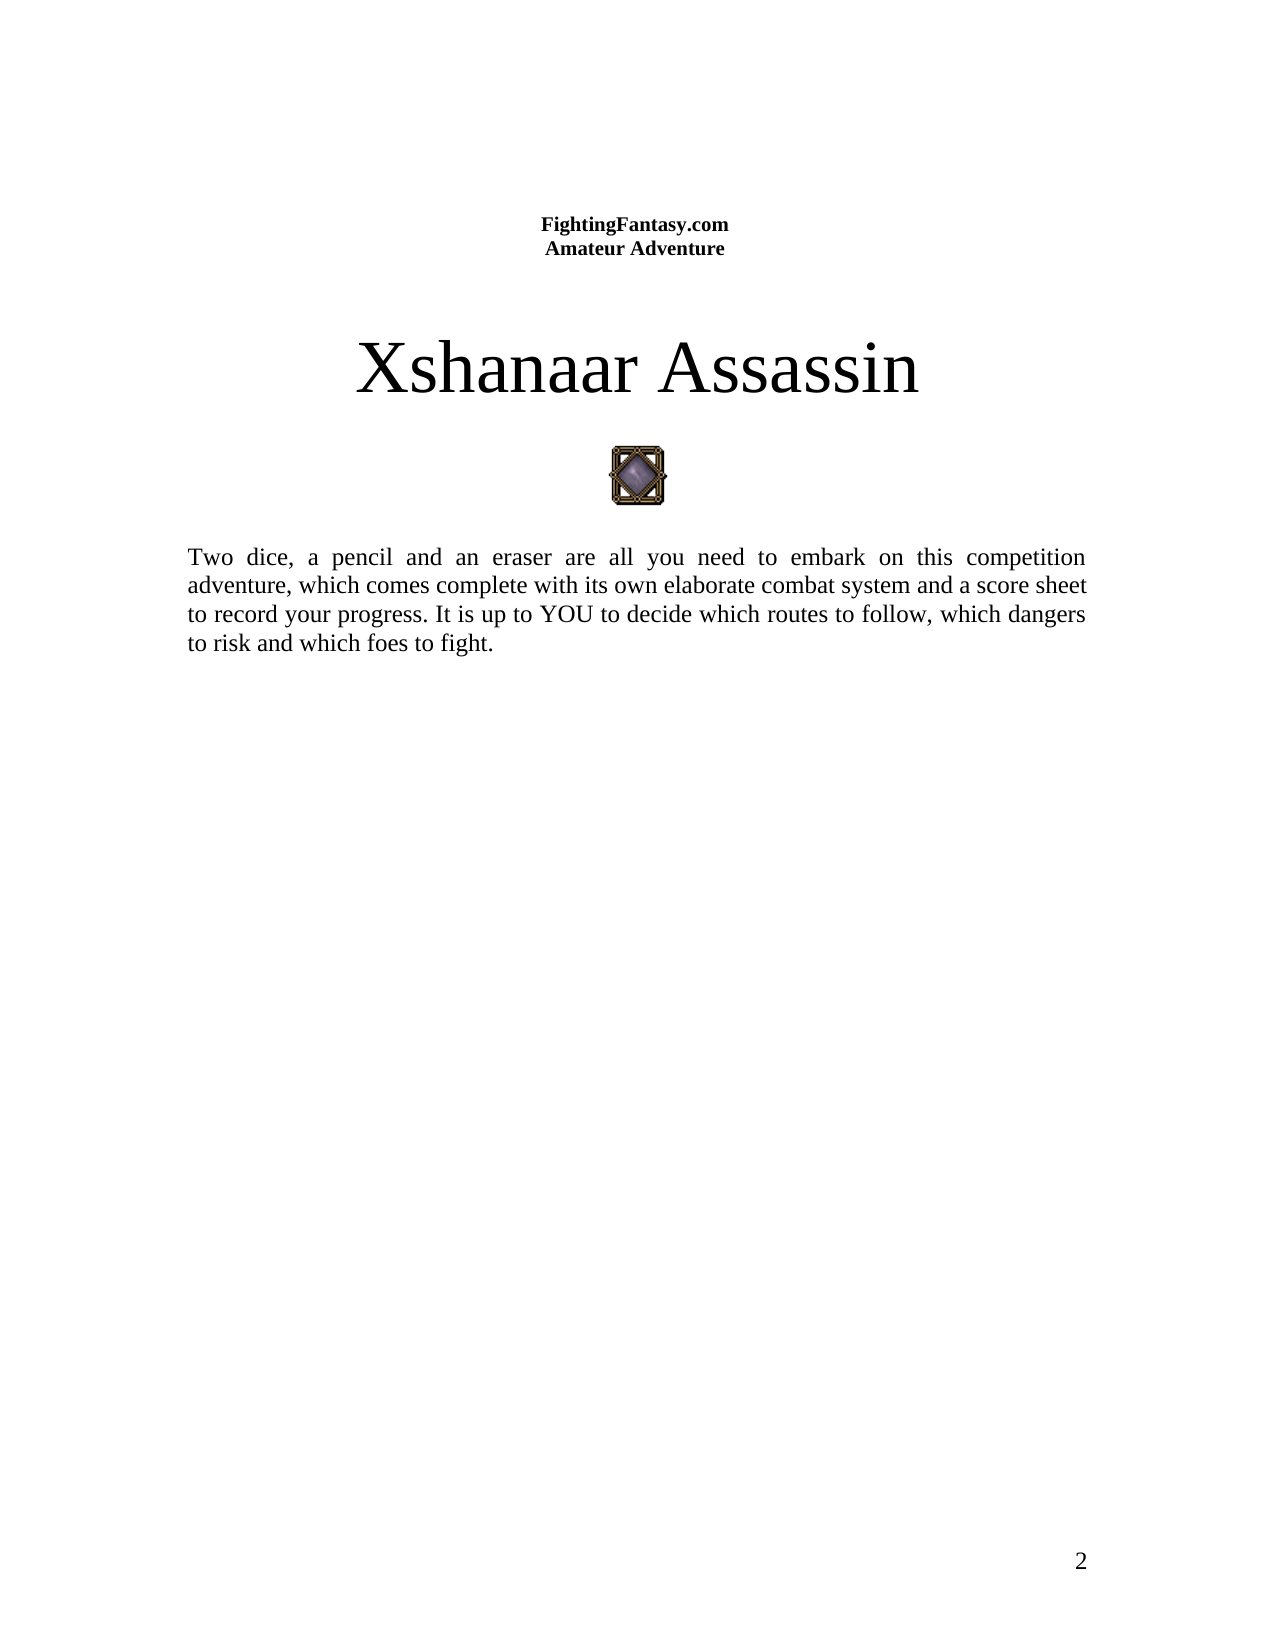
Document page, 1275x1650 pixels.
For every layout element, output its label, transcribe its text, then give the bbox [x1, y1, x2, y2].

text Two dice, a pencil and an eraser are all you need to embark on this competition adventure, which comes complete with its own elaborate combat system and a score sheet to record your progress. It is up to YOU to decide which routes to follow, which dangers to risk and which foes to fight. [187, 542, 1087, 657]
subtitle Amateur Adventure [187, 236, 1087, 260]
subtitle Xshanaar Assassin [187, 323, 1087, 409]
picture [606, 444, 669, 507]
subtitle FightingFantasy.com [187, 212, 1087, 236]
